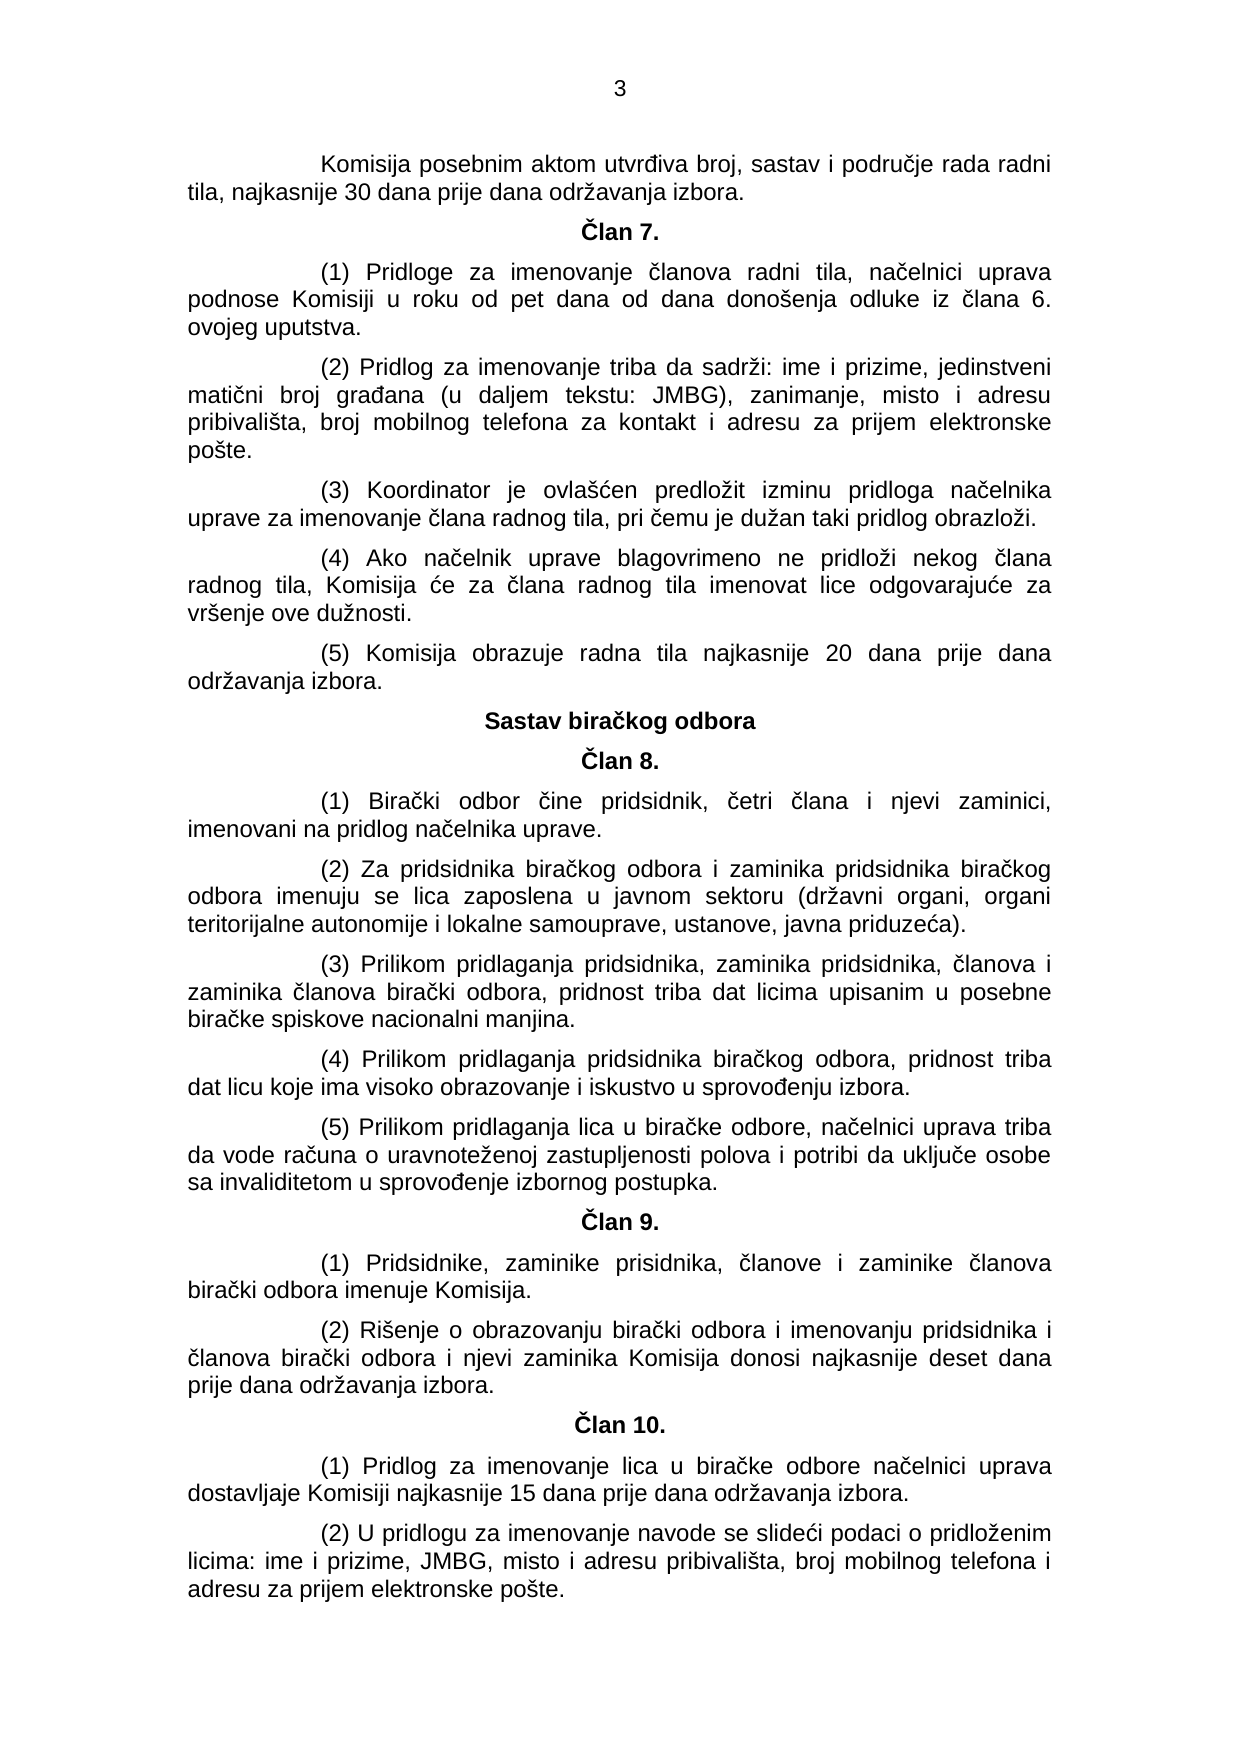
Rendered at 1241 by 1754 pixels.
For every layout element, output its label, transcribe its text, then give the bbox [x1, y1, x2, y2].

text Član 8. [187, 747, 1053, 774]
text Član 7. [187, 218, 1053, 245]
text (3) Prilikom pridlaganja pridsidnika, zaminika pridsidnika, članova i zaminika članova birački odbora, pridnost triba dat licima upisanim u posebne biračke spiskove nacionalni manjina. [187, 950, 1053, 1033]
text Sastav biračkog odbora [262, 707, 978, 734]
text (4) Prilikom pridlaganja pridsidnika biračkog odbora, pridnost triba dat licu koje ima visoko obrazovanje i iskustvo u sprovođenju izbora. [187, 1045, 1053, 1101]
text (2) Rišenje o obrazovanju birački odbora i imenovanju pridsidnika i članova birački odbora i njevi zaminika Komisija donosi najkasnije deset dana prije dana održavanja izbora. [187, 1316, 1053, 1399]
text (1) Birački odbor čine pridsidnik, četri člana i njevi zaminici, imenovani na pridlog načelnika uprave. [187, 787, 1053, 842]
text (1) Pridsidnike, zaminike prisidnika, članove i zaminike članova birački odbora imenuje Komisija. [187, 1248, 1053, 1304]
text (4) Ako načelnik uprave blagovrimeno ne pridloži nekog člana radnog tila, Komisija će za člana radnog tila imenovat lice odgovarajuće za vršenje ove dužnosti. [187, 544, 1053, 627]
text (5) Prilikom pridlaganja lica u biračke odbore, načelnici uprava triba da vode računa o uravnoteženoj zastupljenosti polova i potribi da uključe osobe sa invaliditetom u sprovođenje izbornog postupka. [187, 1113, 1053, 1196]
text Član 9. [187, 1208, 1053, 1236]
text (1) Pridlog za imenovanje lica u biračke odbore načelnici uprava dostavljaje Komisiji najkasnije 15 dana prije dana održavanja izbora. [187, 1452, 1053, 1507]
text (2) U pridlogu za imenovanje navode se slideći podaci o pridloženim licima: ime i prizime, JMBG, misto i adresu pribivališta, broj mobilnog telefona i adresu za prijem elektronske pošte. [187, 1519, 1053, 1602]
text (5) Komisija obrazuje radna tila najkasnije 20 dana prije dana održavanja izbora. [187, 639, 1053, 694]
text (2) Pridlog za imenovanje triba da sadrži: ime i prizime, jedinstveni matični broj građana (u daljem tekstu: JMBG), zanimanje, misto i adresu pribivališta, broj mobilnog telefona za kontakt i adresu za prijem elektronske pošte. [187, 353, 1053, 463]
text Komisija posebnim aktom utvrđiva broj, sastav i područje rada radni tila, najkasnije 30 dana prije dana održavanja izbora. [187, 150, 1053, 205]
text (2) Za pridsidnika biračkog odbora i zaminika pridsidnika biračkog odbora imenuju se lica zaposlena u javnom sektoru (državni organi, organi teritorijalne autonomije i lokalne samouprave, ustanove, javna priduzeća). [187, 855, 1053, 937]
text (1) Pridloge za imenovanje članova radni tila, načelnici uprava podnose Komisiji u roku od pet dana od dana donošenja odluke iz člana 6. ovojeg uputstva. [187, 258, 1053, 341]
text Član 10. [187, 1411, 1053, 1439]
text (3) Koordinator je ovlašćen predložit izminu pridloga načelnika uprave za imenovanje člana radnog tila, pri čemu je dužan taki pridlog obrazloži. [187, 476, 1053, 531]
